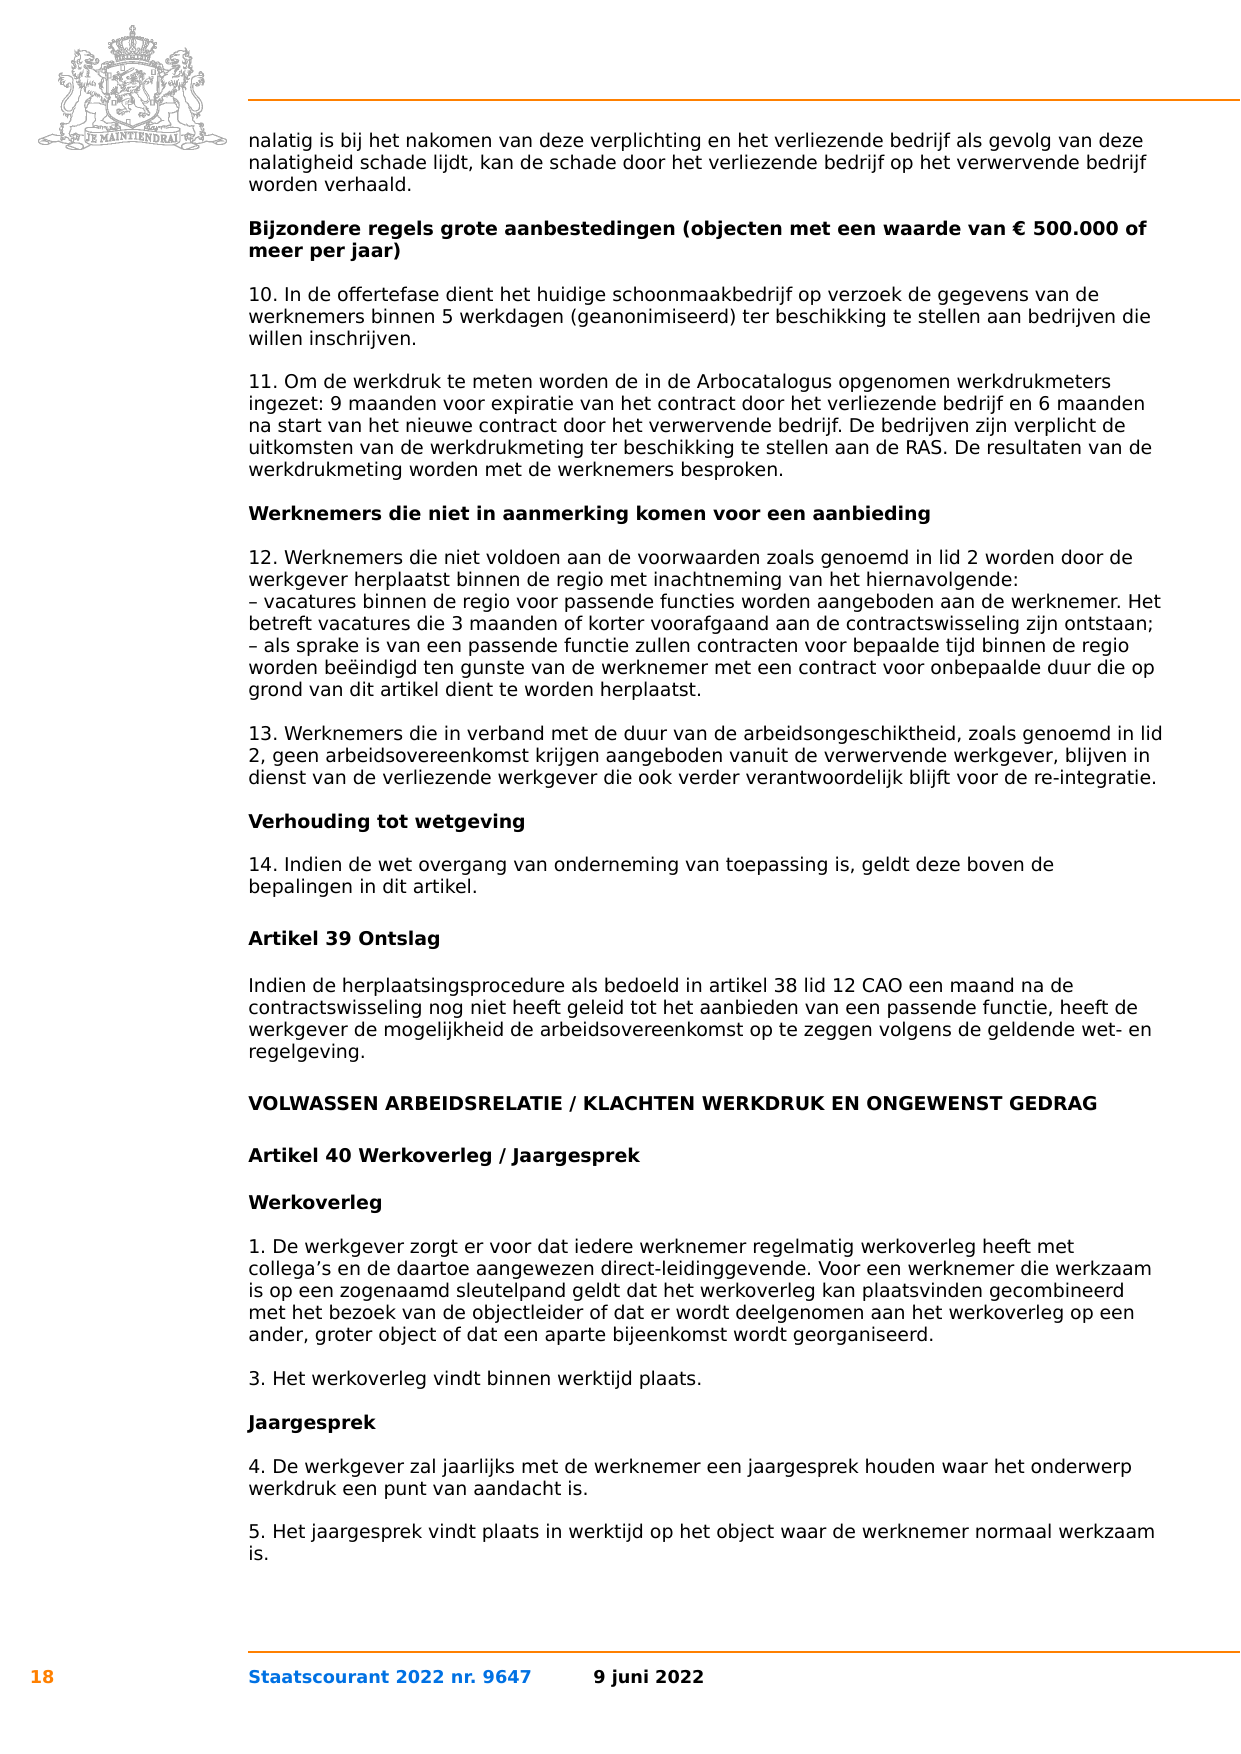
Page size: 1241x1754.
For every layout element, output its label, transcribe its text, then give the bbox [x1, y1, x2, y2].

text 1. De werkgever zorgt er voor dat iedere werknemer regelmatig werkoverleg heeft met collega’s en de daartoe aangewezen direct-leidinggevende. Voor een werknemer die werkzaam is op een zogenaamd sleutelpand geldt dat het werkoverleg kan plaatsvinden gecombineerd met het bezoek van de objectleider of dat er wordt deelgenomen aan het werkoverleg op een ander, groter object of dat een aparte bijeenkomst wordt georganiseerd. [248, 1236, 1163, 1346]
text 11. Om de werkdruk te meten worden de in de Arbocatalogus opgenomen werkdrukmeters ingezet: 9 maanden voor expiratie van het contract door het verliezende bedrijf en 6 maanden na start van het nieuwe contract door het verwervende bedrijf. De bedrijven zijn verplicht de uitkomsten van de werkdrukmeting ter beschikking te stellen aan de RAS. De resultaten van de werkdrukmeting worden met de werknemers besproken. [248, 371, 1163, 481]
subtitle Artikel 40 Werkoverleg / Jaargesprek [248, 1145, 1163, 1167]
text 5. Het jaargesprek vindt plaats in werktijd op het object waar de werknemer normaal werkzaam is. [248, 1521, 1163, 1565]
text 4. De werkgever zal jaarlijks met de werknemer een jaargesprek houden waar het onderwerp werkdruk een punt van aandacht is. [248, 1456, 1163, 1499]
subtitle Jaargesprek [248, 1412, 1163, 1434]
subtitle Verhouding tot wetgeving [248, 811, 1163, 832]
text 13. Werknemers die in verband met de duur van de arbeidsongeschiktheid, zoals genoemd in lid 2, geen arbeidsovereenkomst krijgen aangeboden vanuit de verwervende werkgever, blijven in dienst van de verliezende werkgever die ook verder verantwoordelijk blijft voor de re-integratie. [248, 723, 1163, 789]
text 3. Het werkoverleg vindt binnen werktijd plaats. [248, 1368, 1163, 1390]
subtitle Artikel 39 Ontslag [248, 928, 1163, 950]
text – als sprake is van een passende functie zullen contracten voor bepaalde tijd binnen de regio worden beëindigd ten gunste van de werknemer met een contract voor onbepaalde duur die op grond van dit artikel dient te worden herplaatst. [248, 635, 1163, 701]
text 10. In de offertefase dient het huidige schoonmaakbedrijf op verzoek de gegevens van de werknemers binnen 5 werkdagen (geanonimiseerd) ter beschikking te stellen aan bedrijven die willen inschrijven. [248, 283, 1163, 349]
text 12. Werknemers die niet voldoen aan de voorwaarden zoals genoemd in lid 2 worden door de werkgever herplaatst binnen de regio met inachtneming van het hiernavolgende: [248, 547, 1163, 591]
text nalatig is bij het nakomen van deze verplichting en het verliezende bedrijf als gevolg van deze nalatigheid schade lijdt, kan de schade door het verliezende bedrijf op het verwervende bedrijf worden verhaald. [248, 130, 1163, 196]
text – vacatures binnen de regio voor passende functies worden aangeboden aan de werknemer. Het betreft vacatures die 3 maanden of korter voorafgaand aan de contractswisseling zijn ontstaan; [248, 591, 1163, 635]
picture [38, 25, 227, 150]
text 14. Indien de wet overgang van onderneming van toepassing is, geldt deze boven de bepalingen in dit artikel. [248, 854, 1163, 898]
subtitle Werknemers die niet in aanmerking komen voor een aanbieding [248, 503, 1163, 525]
subtitle Bijzondere regels grote aanbestedingen (objecten met een waarde van € 500.000 of meer per jaar) [248, 218, 1163, 262]
text Indien de herplaatsingsprocedure als bedoeld in artikel 38 lid 12 CAO een maand na de contractswisseling nog niet heeft geleid tot het aanbieden van een passende functie, heeft de werkgever de mogelijkheid de arbeidsovereenkomst op te zeggen volgens de geldende wet- en regelgeving. [248, 975, 1163, 1063]
subtitle Werkoverleg [248, 1192, 1163, 1214]
subtitle VOLWASSEN ARBEIDSRELATIE / KLACHTEN WERKDRUK EN ONGEWENST GEDRAG [248, 1093, 1163, 1115]
